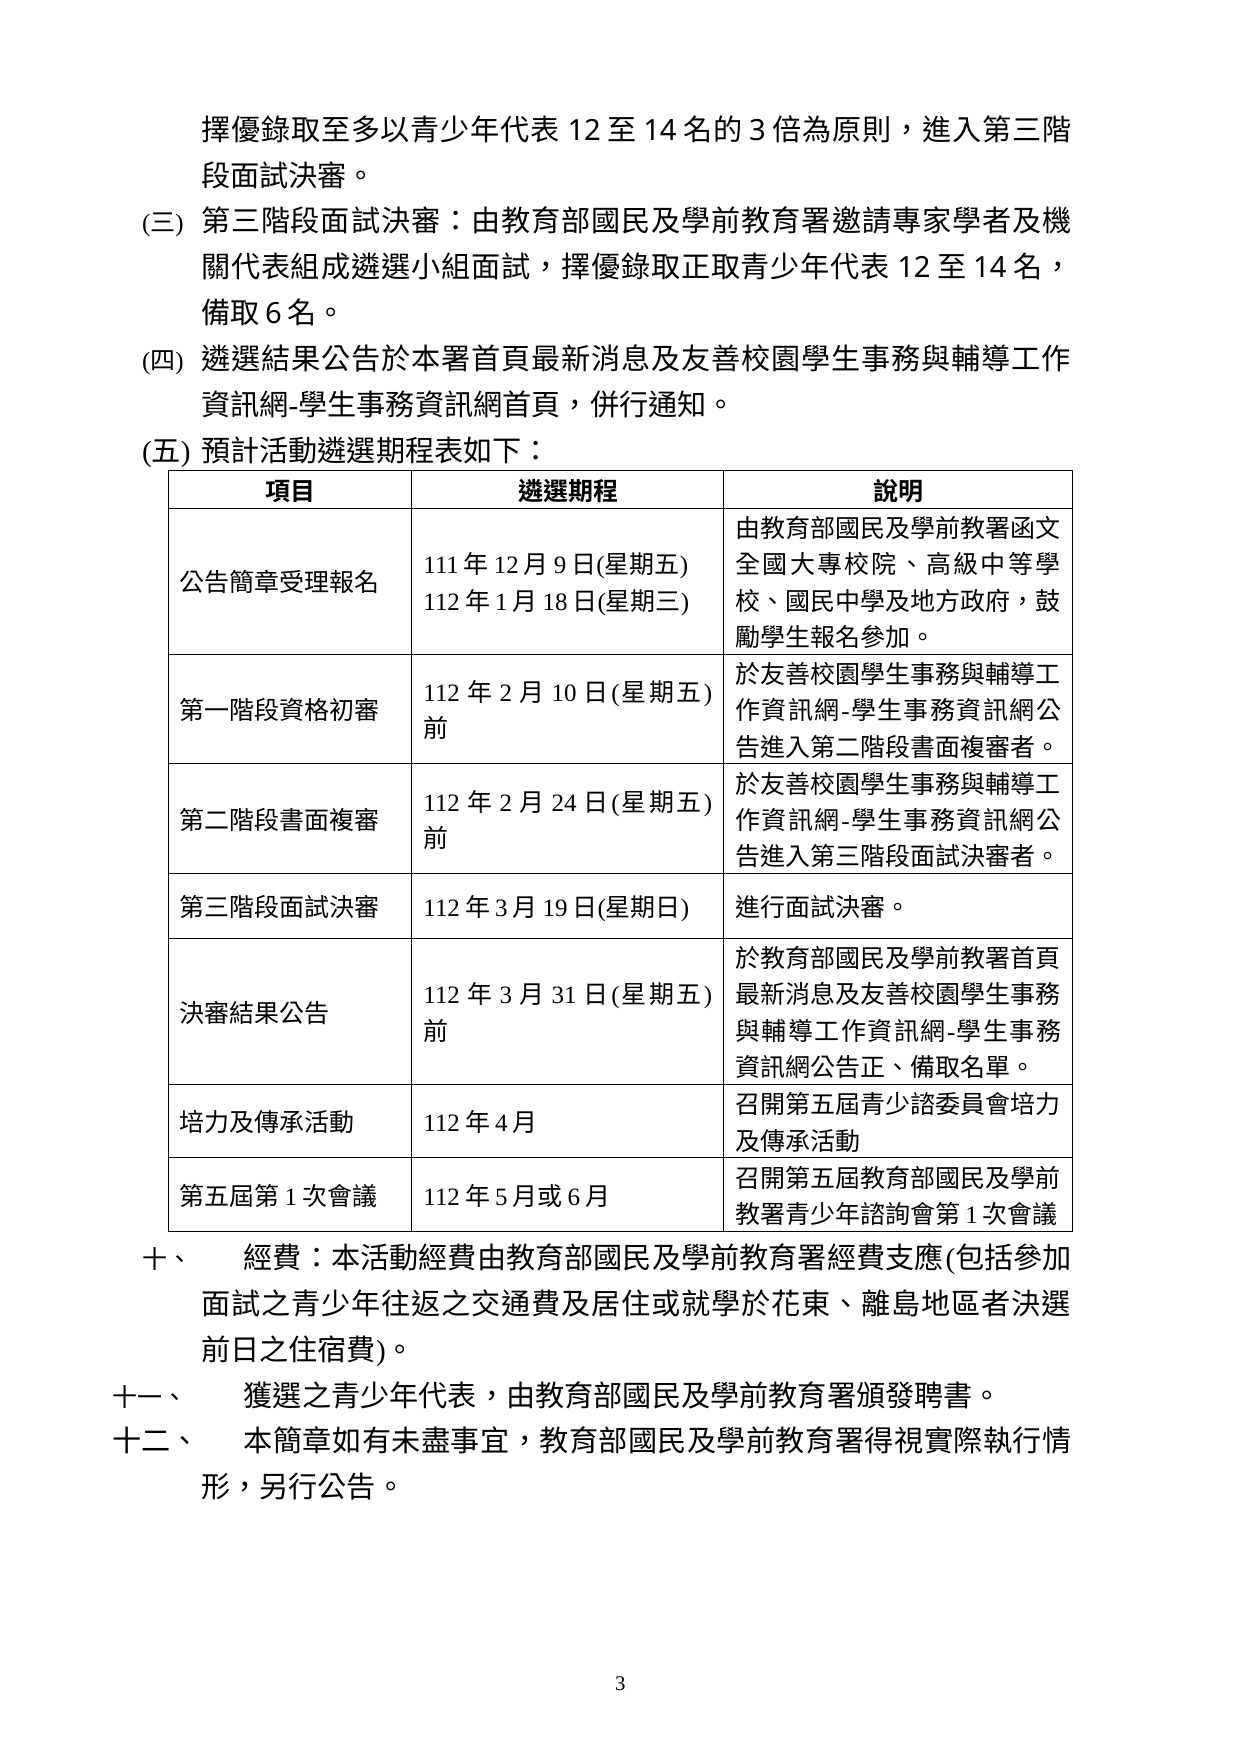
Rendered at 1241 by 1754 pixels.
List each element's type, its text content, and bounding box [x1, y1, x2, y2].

table_cell 由教育部國民及學前教署函文全國大專校院、高級中等學校、國民中學及地方政府，鼓勵學生報名參加。 [724, 509, 1072, 653]
table_cell 112年2月24日(星期五)前 [412, 764, 723, 873]
table_cell 112年3月31日(星期五)前 [412, 939, 723, 1084]
list 擇優錄取至多以青少年代表12至14名的3倍為原則，進入第三階段面試決審。 [142, 103, 1072, 195]
table_cell 第一階段資格初審 [169, 655, 411, 763]
table_cell 召開第五屆教育部國民及學前教署青少年諮詢會第1次會議 [724, 1158, 1072, 1231]
table_header 遴選期程 [412, 471, 723, 507]
table_cell 公告簡章受理報名 [169, 509, 411, 653]
table_cell 112年4月 [412, 1085, 723, 1157]
table_header 說明 [724, 471, 1072, 507]
table_cell 於友善校園學生事務與輔導工作資訊網-學生事務資訊網公告進入第二階段書面複審者。 [724, 655, 1072, 763]
list 經費：本活動經費由教育部國民及學前教育署經費支應(包括參加面試之青少年往返之交通費及居住或就學於花東、離島地區者決選前日之住宿費)。 [142, 1232, 1072, 1369]
table_cell 第二階段書面複審 [169, 764, 411, 873]
table_cell 112年5月或6月 [412, 1158, 723, 1231]
list 本簡章如有未盡事宜，教育部國民及學前教育署得視實際執行情形，另行公告。 [112, 1415, 1072, 1507]
table_cell 111年12月9日(星期五) 112年1月18日(星期三) [412, 509, 723, 653]
list 預計活動遴選期程表如下： [142, 424, 1072, 470]
table_cell 決審結果公告 [169, 939, 411, 1084]
table_cell 於友善校園學生事務與輔導工作資訊網-學生事務資訊網公告進入第三階段面試決審者。 [724, 764, 1072, 873]
table_cell 培力及傳承活動 [169, 1085, 411, 1157]
list 第三階段面試決審：由教育部國民及學前教育署邀請專家學者及機關代表組成遴選小組面試，擇優錄取正取青少年代表12至14名，備取6名。 [142, 195, 1072, 333]
table_cell 112年3月19日(星期日) [412, 874, 723, 938]
table_cell 第三階段面試決審 [169, 874, 411, 938]
list 遴選結果公告於本署首頁最新消息及友善校園學生事務與輔導工作資訊網-學生事務資訊網首頁，併行通知。 [142, 333, 1072, 424]
table_cell 於教育部國民及學前教署首頁最新消息及友善校園學生事務與輔導工作資訊網-學生事務資訊網公告正、備取名單。 [724, 939, 1072, 1084]
list 獲選之青少年代表，由教育部國民及學前教育署頒發聘書。 [112, 1369, 1072, 1415]
table_cell 召開第五屆青少諮委員會培力及傳承活動 [724, 1085, 1072, 1157]
table_cell 112年2月10日(星期五)前 [412, 655, 723, 763]
table_cell 第五屆第1次會議 [169, 1158, 411, 1231]
table_cell 進行面試決審。 [724, 874, 1072, 938]
table_header 項目 [169, 471, 411, 507]
